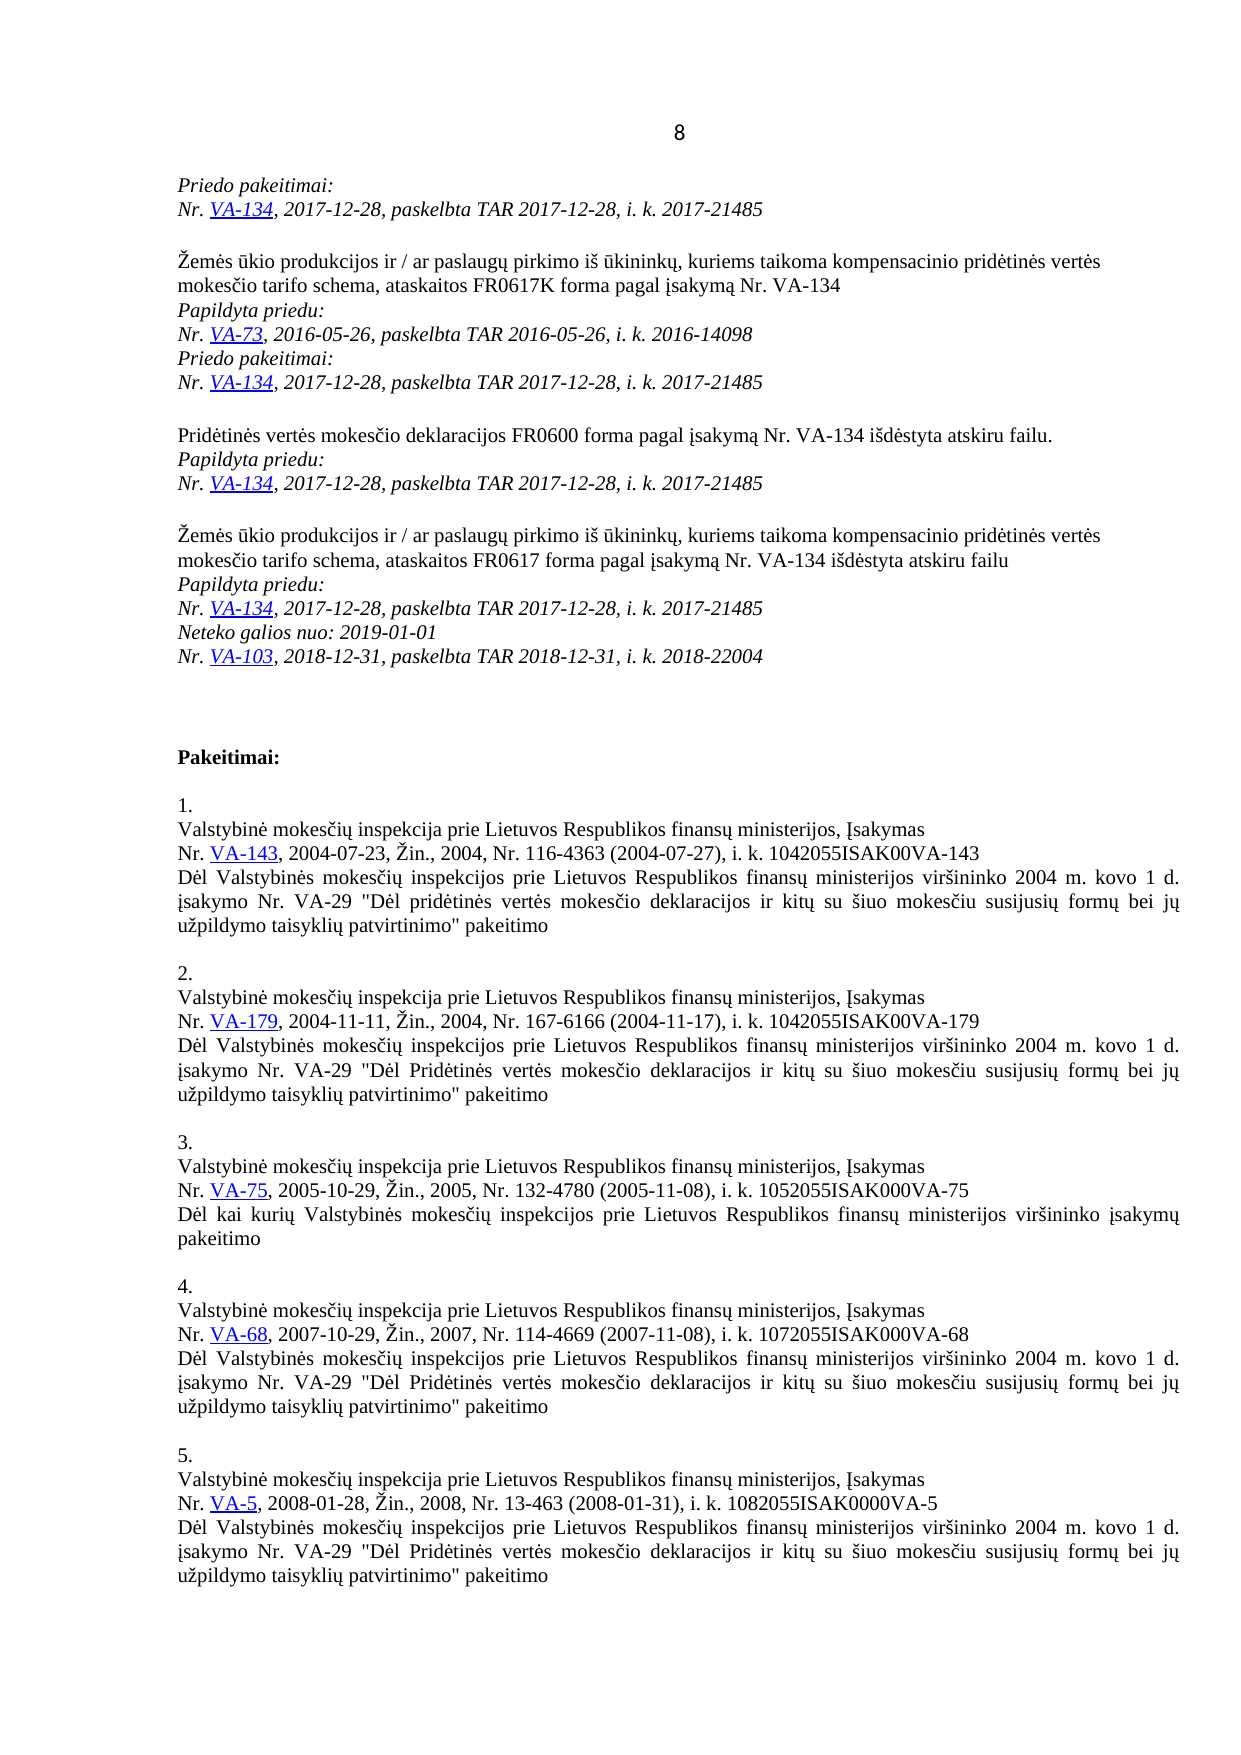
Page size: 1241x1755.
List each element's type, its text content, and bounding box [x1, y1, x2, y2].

text Dėl Valstybinės mokesčių inspekcijos prie Lietuvos Respublikos finansų ministerijos viršininko 2004 m. kovo 1 d. įsakymo Nr. VA-29 "Dėl pridėtinės vertės mokesčio deklaracijos ir kitų su šiuo mokesčiu susijusių formų bei jų užpildymo taisyklių patvirtinimo" pakeitimo [177, 865, 1181, 937]
text Nr. VA-68, 2007-10-29, Žin., 2007, Nr. 114-4669 (2007-11-08), i. k. 1072055ISAK000VA-68 [177, 1322, 1181, 1346]
text Priedo pakeitimai: [177, 172, 1181, 197]
text Pakeitimai: [177, 745, 1181, 769]
text Dėl Valstybinės mokesčių inspekcijos prie Lietuvos Respublikos finansų ministerijos viršininko 2004 m. kovo 1 d. įsakymo Nr. VA-29 "Dėl Pridėtinės vertės mokesčio deklaracijos ir kitų su šiuo mokesčiu susijusių formų bei jų užpildymo taisyklių patvirtinimo" pakeitimo [177, 1515, 1181, 1587]
text Valstybinė mokesčių inspekcija prie Lietuvos Respublikos finansų ministerijos, Įsakymas [177, 817, 1181, 841]
text Nr. VA-73, 2016-05-26, paskelbta TAR 2016-05-26, i. k. 2016-14098 [177, 322, 1181, 346]
text Nr. VA-134, 2017-12-28, paskelbta TAR 2017-12-28, i. k. 2017-21485 [177, 471, 1181, 495]
text Nr. VA-134, 2017-12-28, paskelbta TAR 2017-12-28, i. k. 2017-21485 [177, 596, 1181, 620]
text Nr. VA-179, 2004-11-11, Žin., 2004, Nr. 167-6166 (2004-11-17), i. k. 1042055ISAK00VA-179 [177, 1009, 1181, 1033]
text Dėl Valstybinės mokesčių inspekcijos prie Lietuvos Respublikos finansų ministerijos viršininko 2004 m. kovo 1 d. įsakymo Nr. VA-29 "Dėl Pridėtinės vertės mokesčio deklaracijos ir kitų su šiuo mokesčiu susijusių formų bei jų užpildymo taisyklių patvirtinimo" pakeitimo [177, 1033, 1181, 1106]
text Neteko galios nuo: 2019-01-01 [177, 620, 1181, 644]
text 2. [177, 961, 1181, 985]
text Priedo pakeitimai: [177, 346, 1181, 370]
text Dėl kai kurių Valstybinės mokesčių inspekcijos prie Lietuvos Respublikos finansų ministerijos viršininko įsakymų pakeitimo [177, 1202, 1181, 1250]
text Žemės ūkio produkcijos ir / ar paslaugų pirkimo iš ūkininkų, kuriems taikoma kompensacinio pridėtinės vertės mokesčio tarifo schema, ataskaitos FR0617 forma pagal įsakymą Nr. VA-134 išdėstyta atskiru failu [177, 523, 1181, 572]
text Valstybinė mokesčių inspekcija prie Lietuvos Respublikos finansų ministerijos, Įsakymas [177, 985, 1181, 1009]
text 1. [177, 793, 1181, 817]
text Nr. VA-5, 2008-01-28, Žin., 2008, Nr. 13-463 (2008-01-31), i. k. 1082055ISAK0000VA-5 [177, 1491, 1181, 1515]
text Nr. VA-103, 2018-12-31, paskelbta TAR 2018-12-31, i. k. 2018-22004 [177, 644, 1181, 668]
text Valstybinė mokesčių inspekcija prie Lietuvos Respublikos finansų ministerijos, Įsakymas [177, 1298, 1181, 1322]
text 5. [177, 1442, 1181, 1467]
text Pridėtinės vertės mokesčio deklaracijos FR0600 forma pagal įsakymą Nr. VA-134 išdėstyta atskiru failu. [177, 422, 1181, 447]
text Papildyta priedu: [177, 572, 1181, 596]
text Nr. VA-75, 2005-10-29, Žin., 2005, Nr. 132-4780 (2005-11-08), i. k. 1052055ISAK000VA-75 [177, 1178, 1181, 1202]
text 4. [177, 1274, 1181, 1298]
text Nr. VA-143, 2004-07-23, Žin., 2004, Nr. 116-4363 (2004-07-27), i. k. 1042055ISAK00VA-143 [177, 841, 1181, 865]
text 3. [177, 1130, 1181, 1154]
text Nr. VA-134, 2017-12-28, paskelbta TAR 2017-12-28, i. k. 2017-21485 [177, 370, 1181, 394]
text Nr. VA-134, 2017-12-28, paskelbta TAR 2017-12-28, i. k. 2017-21485 [177, 197, 1181, 221]
text Papildyta priedu: [177, 447, 1181, 471]
text Valstybinė mokesčių inspekcija prie Lietuvos Respublikos finansų ministerijos, Įsakymas [177, 1467, 1181, 1491]
text Žemės ūkio produkcijos ir / ar paslaugų pirkimo iš ūkininkų, kuriems taikoma kompensacinio pridėtinės vertės mokesčio tarifo schema, ataskaitos FR0617K forma pagal įsakymą Nr. VA-134 [177, 249, 1181, 297]
text Valstybinė mokesčių inspekcija prie Lietuvos Respublikos finansų ministerijos, Įsakymas [177, 1154, 1181, 1178]
text Dėl Valstybinės mokesčių inspekcijos prie Lietuvos Respublikos finansų ministerijos viršininko 2004 m. kovo 1 d. įsakymo Nr. VA-29 "Dėl Pridėtinės vertės mokesčio deklaracijos ir kitų su šiuo mokesčiu susijusių formų bei jų užpildymo taisyklių patvirtinimo" pakeitimo [177, 1346, 1181, 1418]
text Papildyta priedu: [177, 297, 1181, 322]
